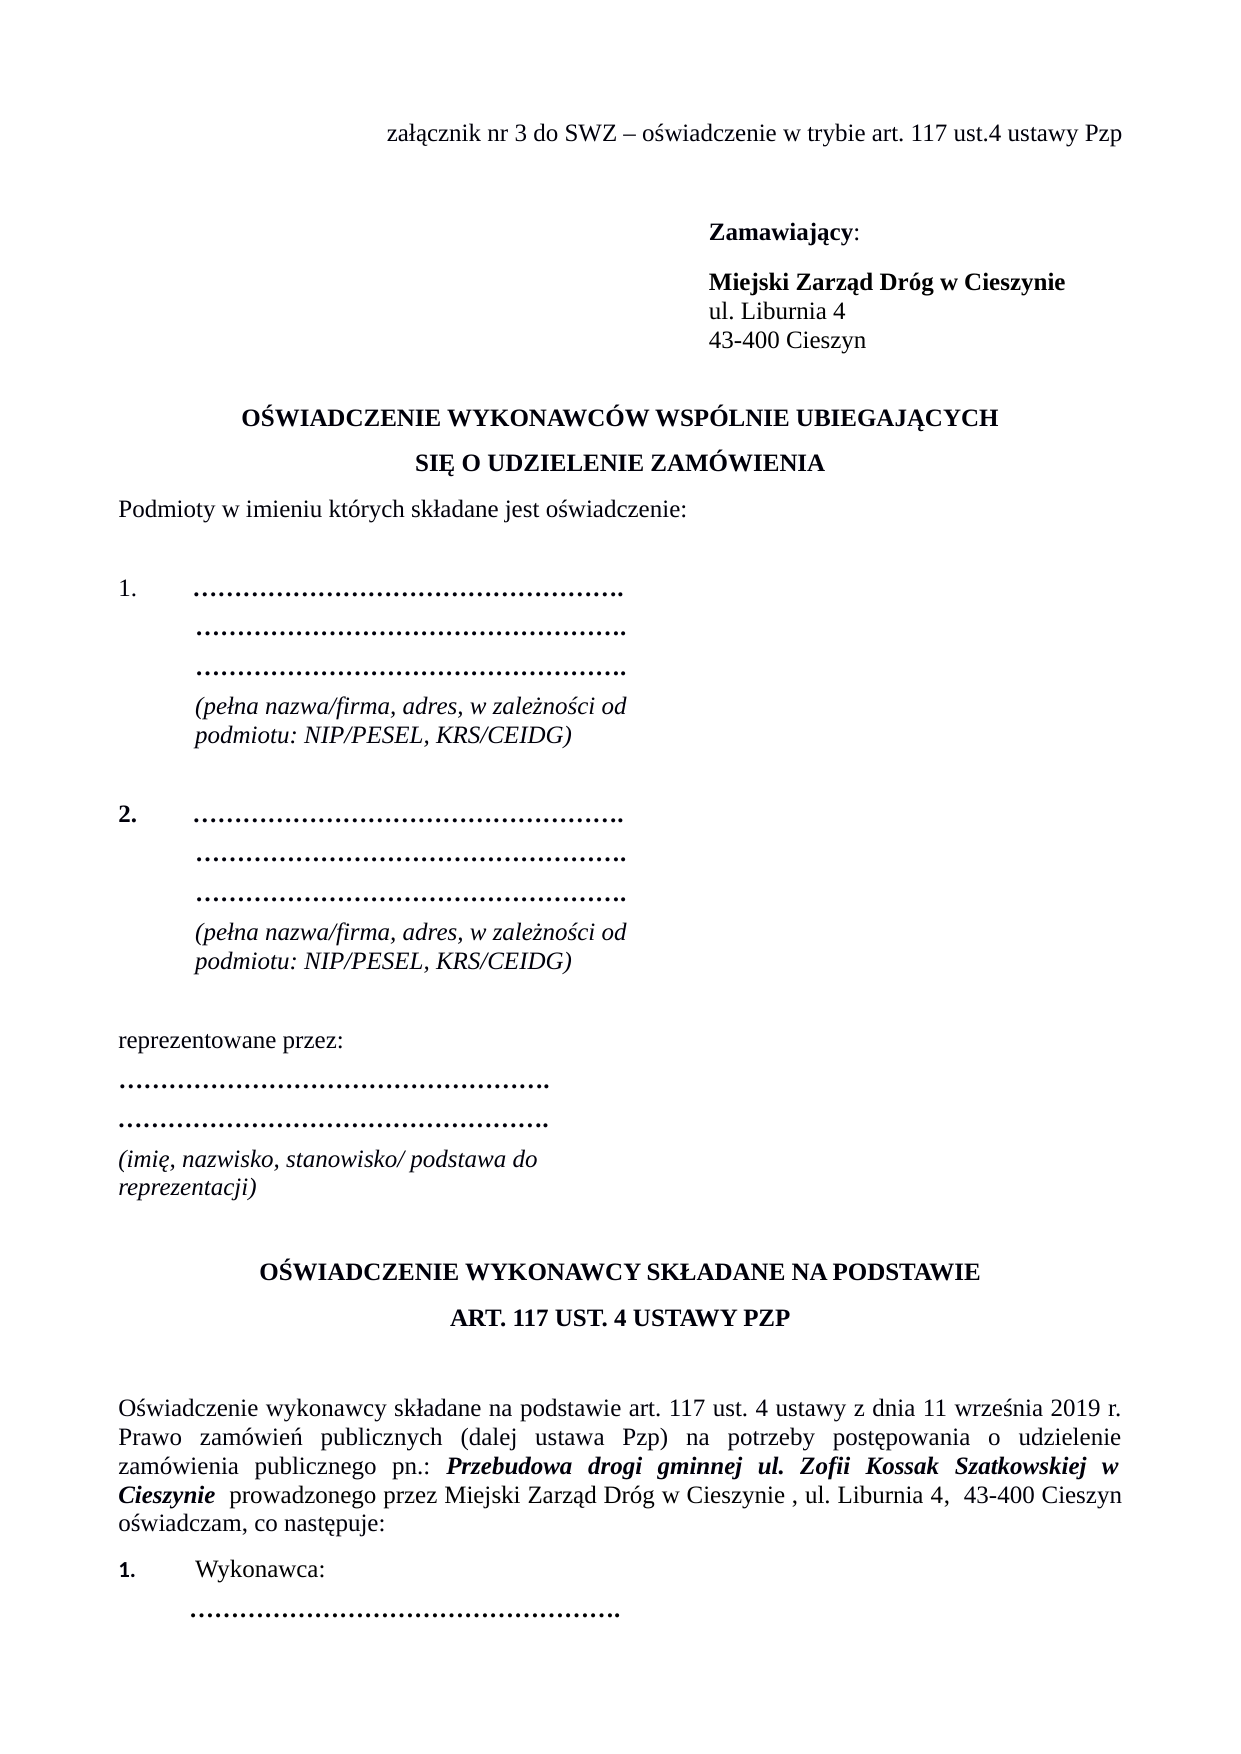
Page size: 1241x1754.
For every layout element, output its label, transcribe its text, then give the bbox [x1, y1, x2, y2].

text ……………………………………………. [195, 838, 1122, 867]
text ul. Liburnia 4 [709, 296, 1122, 325]
text (pełna nazwa/firma, adres, w zależności od podmiotu: NIP/PESEL, KRS/CEIDG) [195, 917, 650, 975]
text Podmioty w imieniu których składane jest oświadczenie: [118, 494, 1122, 523]
text Zamawiający: [118, 217, 1122, 246]
text ……………………………………………. [195, 878, 1122, 907]
list ……………………………………………. [118, 573, 1122, 602]
text OŚWIADCZENIE WYKONAWCY SKŁADANE NA PODSTAWIE [118, 1257, 1122, 1286]
text ART. 117 UST. 4 USTAWY PZP [118, 1303, 1122, 1331]
text Oświadczenie wykonawcy składane na podstawie art. 117 ust. 4 ustawy z dnia 11 września 2019 r. Prawo zamówień publicznych (dalej ustawa Pzp) na potrzeby postępowania o udzielenie zamówienia publicznego pn.: Przebudowa drogi gminnej ul. Zofii Kossak Szatkowskiej w Cieszynie prowadzonego przez Miejski Zarząd Dróg w Cieszynie , ul. Liburnia 4, 43-400 Cieszyn oświadczam, co następuje: [118, 1393, 1122, 1537]
subtitle załącznik nr 3 do SWZ – oświadczenie w trybie art. 117 ust.4 ustawy Pzp [118, 118, 1122, 147]
text 43-400 Cieszyn [709, 325, 1122, 353]
text (pełna nazwa/firma, adres, w zależności od podmiotu: NIP/PESEL, KRS/CEIDG) [195, 691, 650, 749]
text OŚWIADCZENIE WYKONAWCÓW WSPÓLNIE UBIEGAJĄCYCH [118, 403, 1122, 432]
text ……………………………………………. [195, 652, 1122, 681]
text ……………………………………………. [189, 1594, 1122, 1622]
text ……………………………………………. [118, 1065, 1122, 1093]
text reprezentowane przez: [118, 1025, 650, 1054]
text ……………………………………………. [195, 612, 1122, 641]
list Wykonawca: [118, 1554, 1122, 1583]
text (imię, nazwisko, stanowisko/ podstawa do reprezentacji) [118, 1144, 650, 1201]
text ……………………………………………. [118, 1104, 1122, 1133]
list ……………………………………………. [118, 799, 1122, 828]
text SIĘ O UDZIELENIE ZAMÓWIENIA [118, 448, 1122, 477]
text Miejski Zarząd Dróg w Cieszynie [709, 267, 1122, 296]
